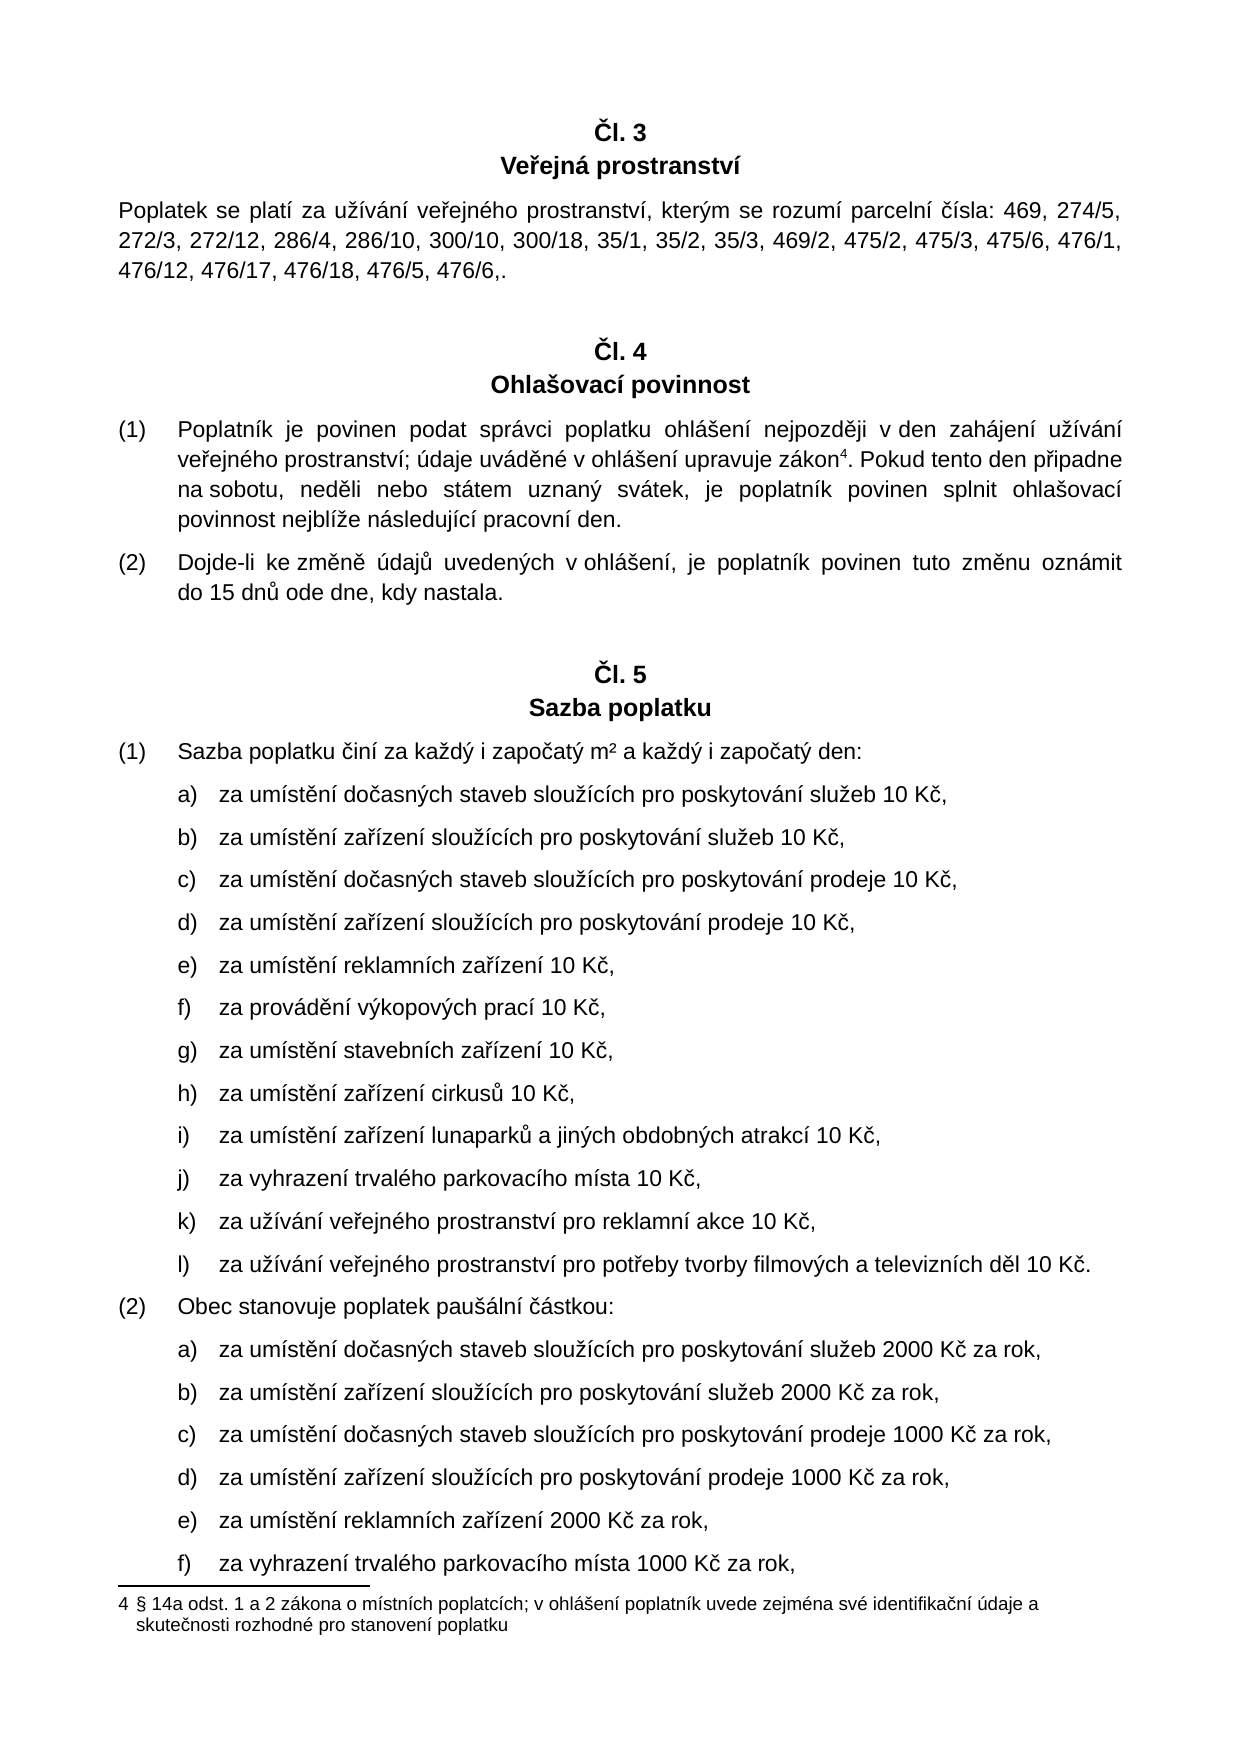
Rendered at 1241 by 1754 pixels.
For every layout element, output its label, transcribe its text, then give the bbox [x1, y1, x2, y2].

list Sazba poplatku činí za každý i započatý m² a každý i započatý den: [118, 738, 1122, 764]
subtitle Čl. 5 Sazba poplatku [118, 659, 1122, 721]
list za umístění stavebních zařízení 10 Kč, [177, 1037, 1122, 1063]
list za vyhrazení trvalého parkovacího místa 1000 Kč za rok, [177, 1549, 1122, 1576]
list za umístění zařízení sloužících pro poskytování prodeje 10 Kč, [177, 909, 1122, 935]
subtitle Čl. 4 Ohlašovací povinnost [118, 337, 1122, 399]
subtitle Čl. 3 Veřejná prostranství [118, 118, 1122, 180]
list za umístění zařízení lunaparků a jiných obdobných atrakcí 10 Kč, [177, 1122, 1122, 1149]
list za umístění zařízení sloužících pro poskytování služeb 10 Kč, [177, 823, 1122, 850]
list za užívání veřejného prostranství pro reklamní akce 10 Kč, [177, 1208, 1122, 1234]
list za umístění dočasných staveb sloužících pro poskytování prodeje 10 Kč, [177, 866, 1122, 893]
list za umístění dočasných staveb sloužících pro poskytování prodeje 1000 Kč za rok, [177, 1421, 1122, 1448]
list za umístění zařízení sloužících pro poskytování prodeje 1000 Kč za rok, [177, 1464, 1122, 1491]
list za umístění reklamních zařízení 10 Kč, [177, 952, 1122, 978]
list za užívání veřejného prostranství pro potřeby tvorby filmových a televizních děl 10 Kč. [177, 1251, 1122, 1277]
list Obec stanovuje poplatek paušální částkou: [118, 1293, 1122, 1320]
list za umístění dočasných staveb sloužících pro poskytování služeb 10 Kč, [177, 781, 1122, 807]
list za vyhrazení trvalého parkovacího místa 10 Kč, [177, 1165, 1122, 1192]
list Poplatník je povinen podat správci poplatku ohlášení nejpozději v den zahájení užívání veřejného prostranství; údaje uváděné v ohlášení upravuje zákon. Pokud tento den připadne na sobotu, neděli nebo státem uznaný svátek, je poplatník povinen splnit ohlašovací povinnost nejblíže následující pracovní den. [118, 416, 1122, 533]
text Poplatek se platí za užívání veřejného prostranství, kterým se rozumí parcelní čísla: 469, 274/5, 272/3, 272/12, 286/4, 286/10, 300/10, 300/18, 35/1, 35/2, 35/3, 469/2, 475/2, 475/3, 475/6, 476/1, 476/12, 476/17, 476/18, 476/5, 476/6,. [118, 197, 1122, 283]
list za umístění zařízení sloužících pro poskytování služeb 2000 Kč za rok, [177, 1379, 1122, 1405]
list za umístění zařízení cirkusů 10 Kč, [177, 1080, 1122, 1106]
list za umístění dočasných staveb sloužících pro poskytování služeb 2000 Kč za rok, [177, 1336, 1122, 1362]
list za umístění reklamních zařízení 2000 Kč za rok, [177, 1507, 1122, 1533]
list Dojde-li ke změně údajů uvedených v ohlášení, je poplatník povinen tuto změnu oznámit do 15 dnů ode dne, kdy nastala. [118, 549, 1122, 606]
list za provádění výkopových prací 10 Kč, [177, 994, 1122, 1021]
list § 14a odst. 1 a 2 zákona o místních poplatcích; v ohlášení poplatník uvede zejména své identifikační údaje a skutečnosti rozhodné pro stanovení poplatku [118, 1592, 1122, 1635]
